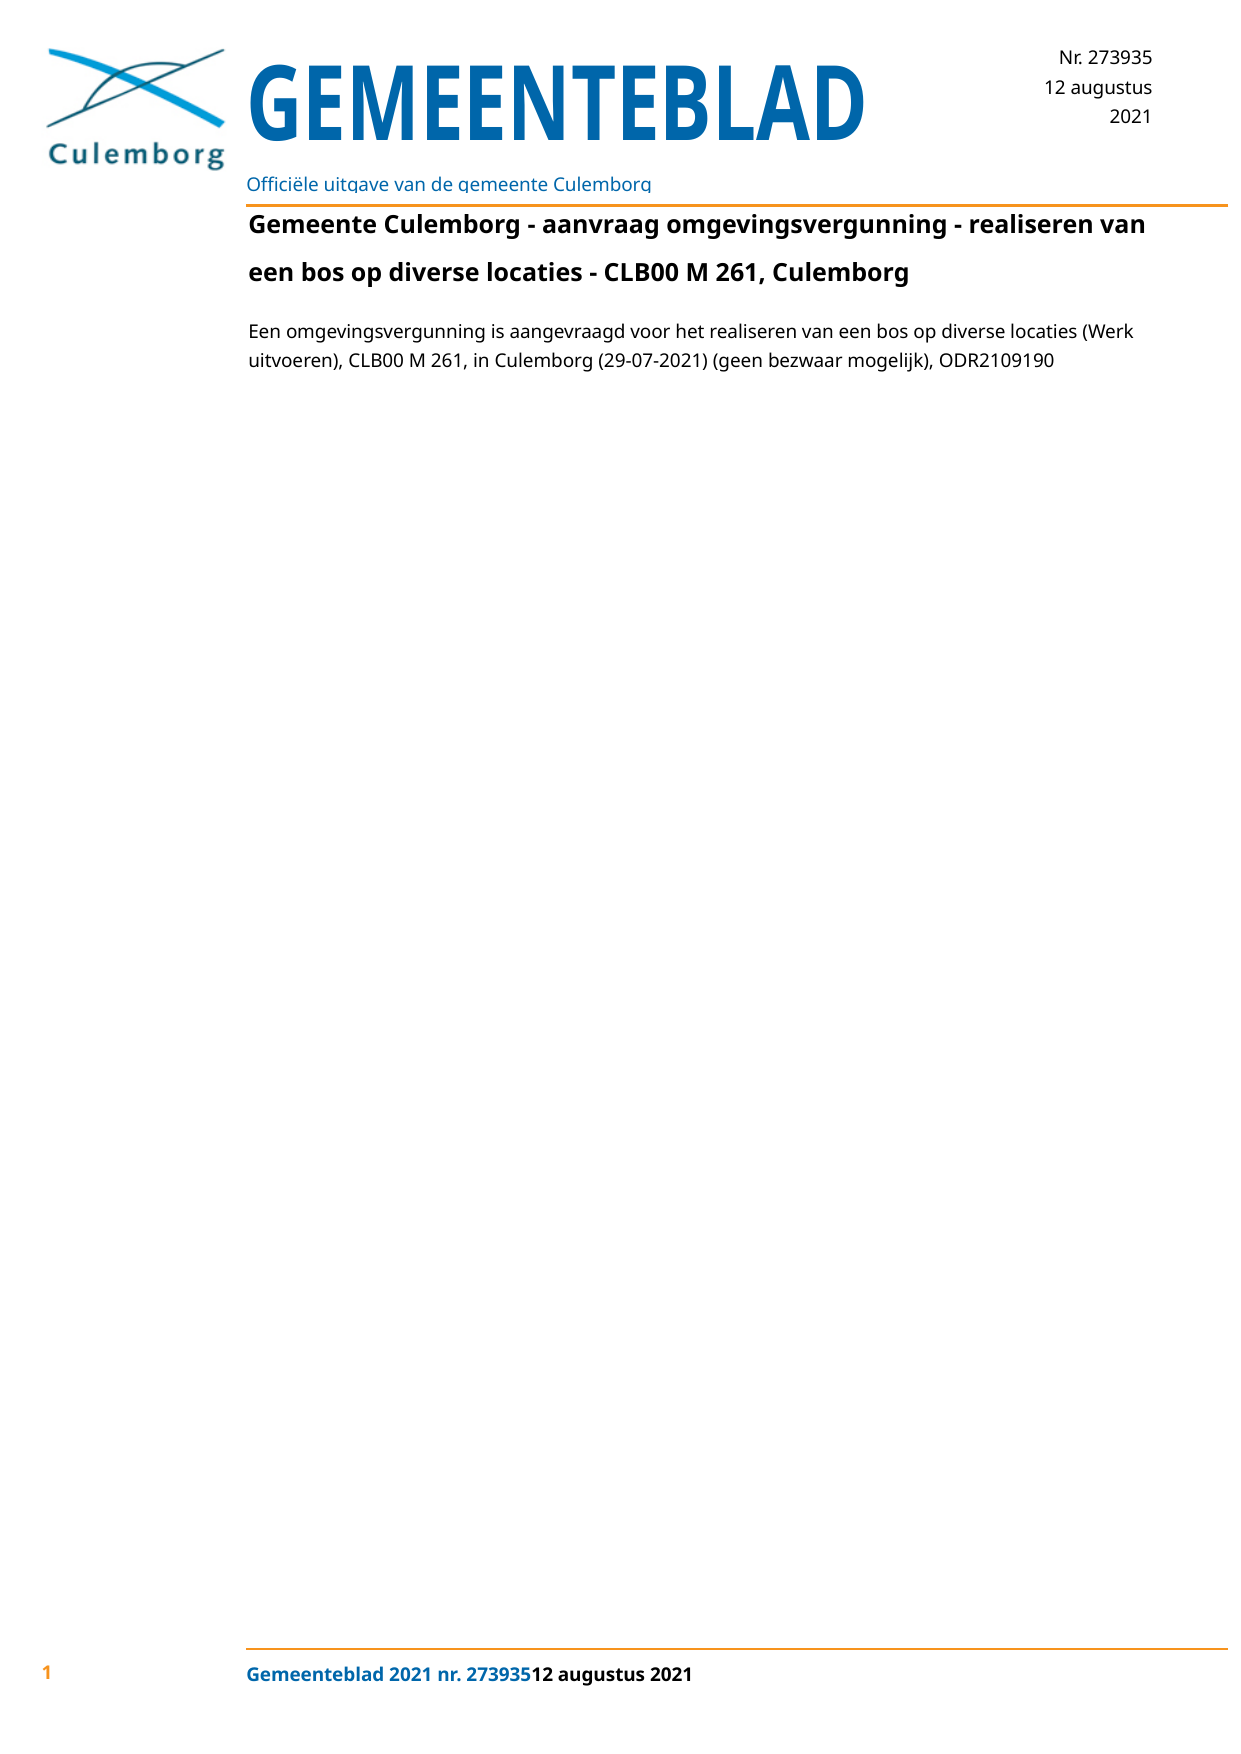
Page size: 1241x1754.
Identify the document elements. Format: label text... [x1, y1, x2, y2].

text Een omgevingsvergunning is aangevraagd voor het realiseren van een bos op diverse locaties (Werk uitvoeren), CLB00 M 261, in Culemborg (29-07-2021) (geen bezwaar mogelijk), ODR2109190 [248, 318, 1152, 373]
text Gemeente Culemborg - aanvraag omgevingsvergunning - realiseren van een bos op diverse locaties - CLB00 M 261, Culemborg [248, 207, 1152, 288]
picture [41, 47, 231, 172]
